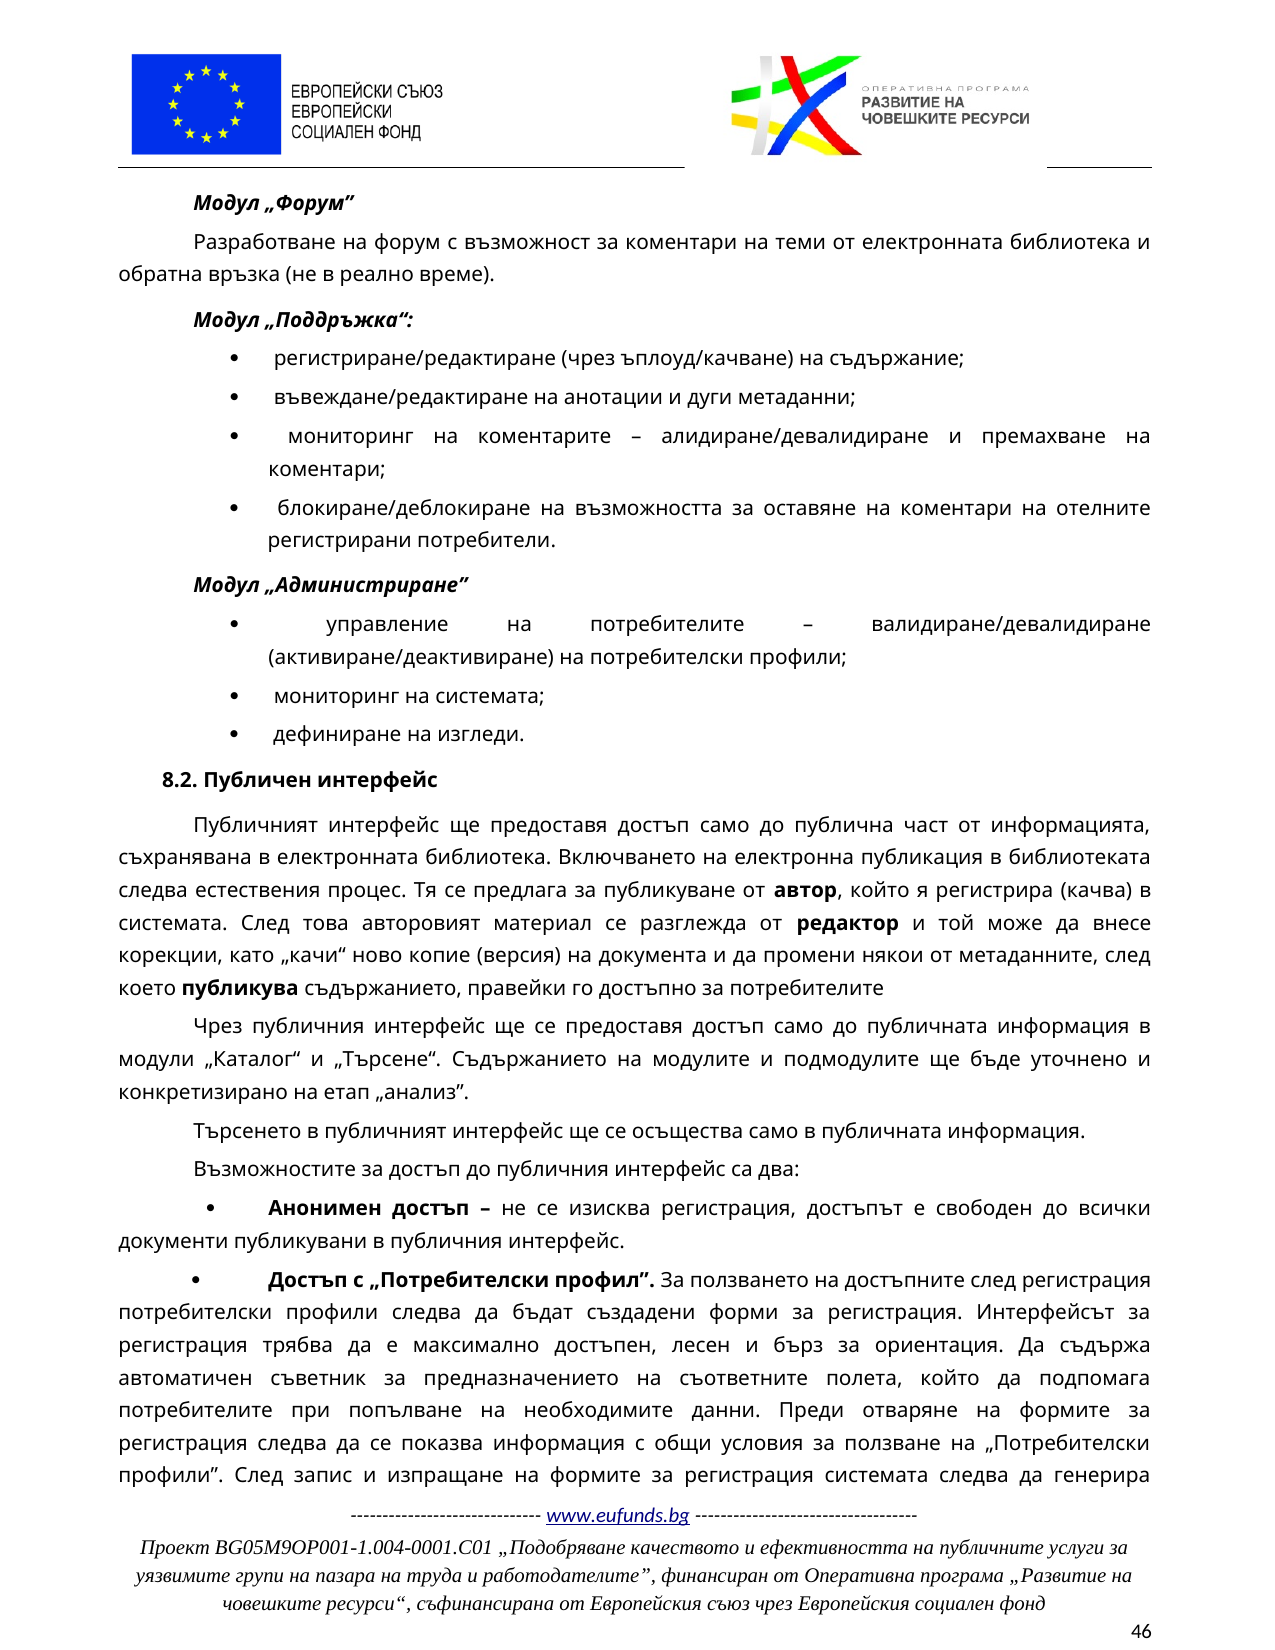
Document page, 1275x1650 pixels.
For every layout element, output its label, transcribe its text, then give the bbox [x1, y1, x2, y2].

list регистриране/редактиране (чрез ъплоуд/качване) на съдържание; [231, 343, 1152, 372]
text Възможностите за достъп до публичния интерфейс са два: [118, 1154, 1152, 1183]
list Анонимен достъп – не се изисква регистрация, достъпът е свободен до всички документи публикувани в публичния интерфейс. [118, 1193, 1152, 1254]
list Достъп с „Потребителски профил”. За ползването на достъпните след регистрация потребителски профили следва да бъдат създадени форми за регистрация. Интерфейсът за регистрация трябва да е максимално достъпен, лесен и бърз за ориентация. Да съдържа автоматичен съветник за предназначението на съответните полета, който да подпомага потребителите при попълване на необходимите данни. Преди отваряне на формите за регистрация следва да се показва информация с общи условия за ползване на „Потребителски профили”. След запис и изпращане на формите за регистрация системата следва да генерира [118, 1265, 1152, 1489]
subtitle 8.2. Публичен интерфейс [162, 765, 1152, 793]
list дефиниране на изгледи. [230, 719, 1152, 748]
text Модул „Форум” [118, 188, 1152, 217]
list Чрез публичния интерфейс ще се предоставя достъп само до публичната информация в модули „Каталог“ и „Търсене“. Съдържанието на модулите и подмодулите ще бъде уточнено и конкретизирано на етап „анализ”. [118, 1012, 1152, 1105]
list мониторинг на коментарите – алидиране/девалидиране и премахване на коментари; [231, 421, 1152, 482]
list мониторинг на системата; [231, 681, 1152, 709]
list управление на потребителите – валидиране/девалидиране (активиране/деактивиране) на потребителски профили; [231, 609, 1152, 670]
list въвеждане/редактиране на анотации и дуги метаданни; [231, 382, 1152, 411]
list Публичният интерфейс ще предоставя достъп само до публична част от информацията, съхранявана в електронната библиотека. Включването на електронна публикация в библиотеката следва естествения процес. Тя се предлага за публикуване от автор, който я регистрира (качва) в системата. След това авторовият материал се разглежда от редактор и той може да внесе корекции, като „качи“ ново копие (версия) на документа и да промени някои от метаданните, след което публикува съдържанието, правейки го достъпно за потребителите [118, 810, 1152, 1001]
text Модул „Поддръжка“: [118, 305, 1152, 333]
text Разработване на форум с възможност за коментари на теми от електронната библиотека и обратна връзка (не в реално време). [118, 227, 1152, 288]
list Търсенето в публичният интерфейс ще се осъщества само в публичната информация. [118, 1116, 1152, 1144]
list блокиране/деблокиране на възможността за оставяне на коментари на отелните регистрирани потребители. [230, 493, 1152, 554]
text Модул „Администриране” [118, 570, 1152, 599]
